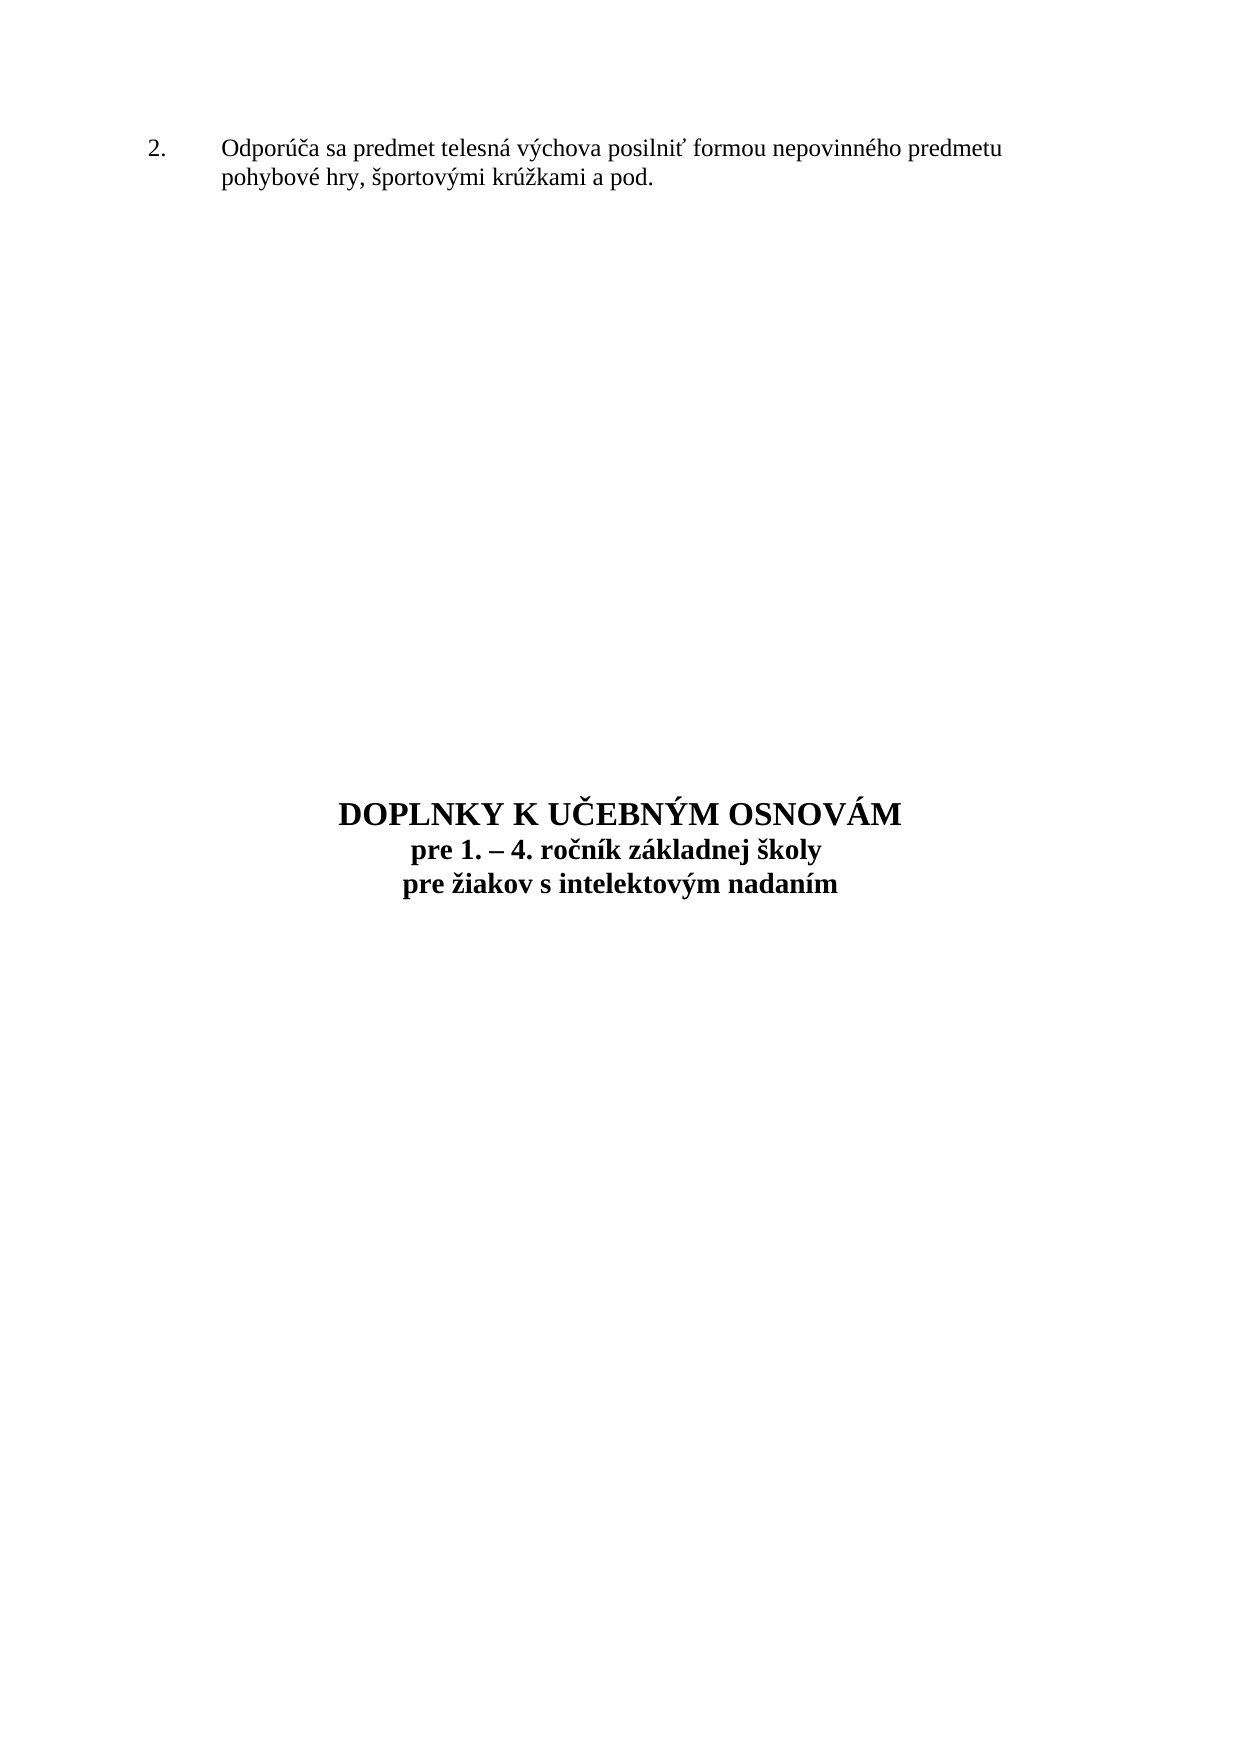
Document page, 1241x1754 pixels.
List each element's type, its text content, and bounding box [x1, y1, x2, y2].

text pre žiakov s intelektovým nadaním [148, 866, 1092, 899]
text 2. Odporúča sa predmet telesná výchova posilniť formou nepovinného predmetu pohybové hry, športovými krúžkami a pod. [148, 133, 1092, 190]
text pre 1. – 4. ročník základnej školy [148, 832, 1092, 866]
text DOPLNKY K UČEBNÝM OSNOVÁM [148, 794, 1092, 832]
